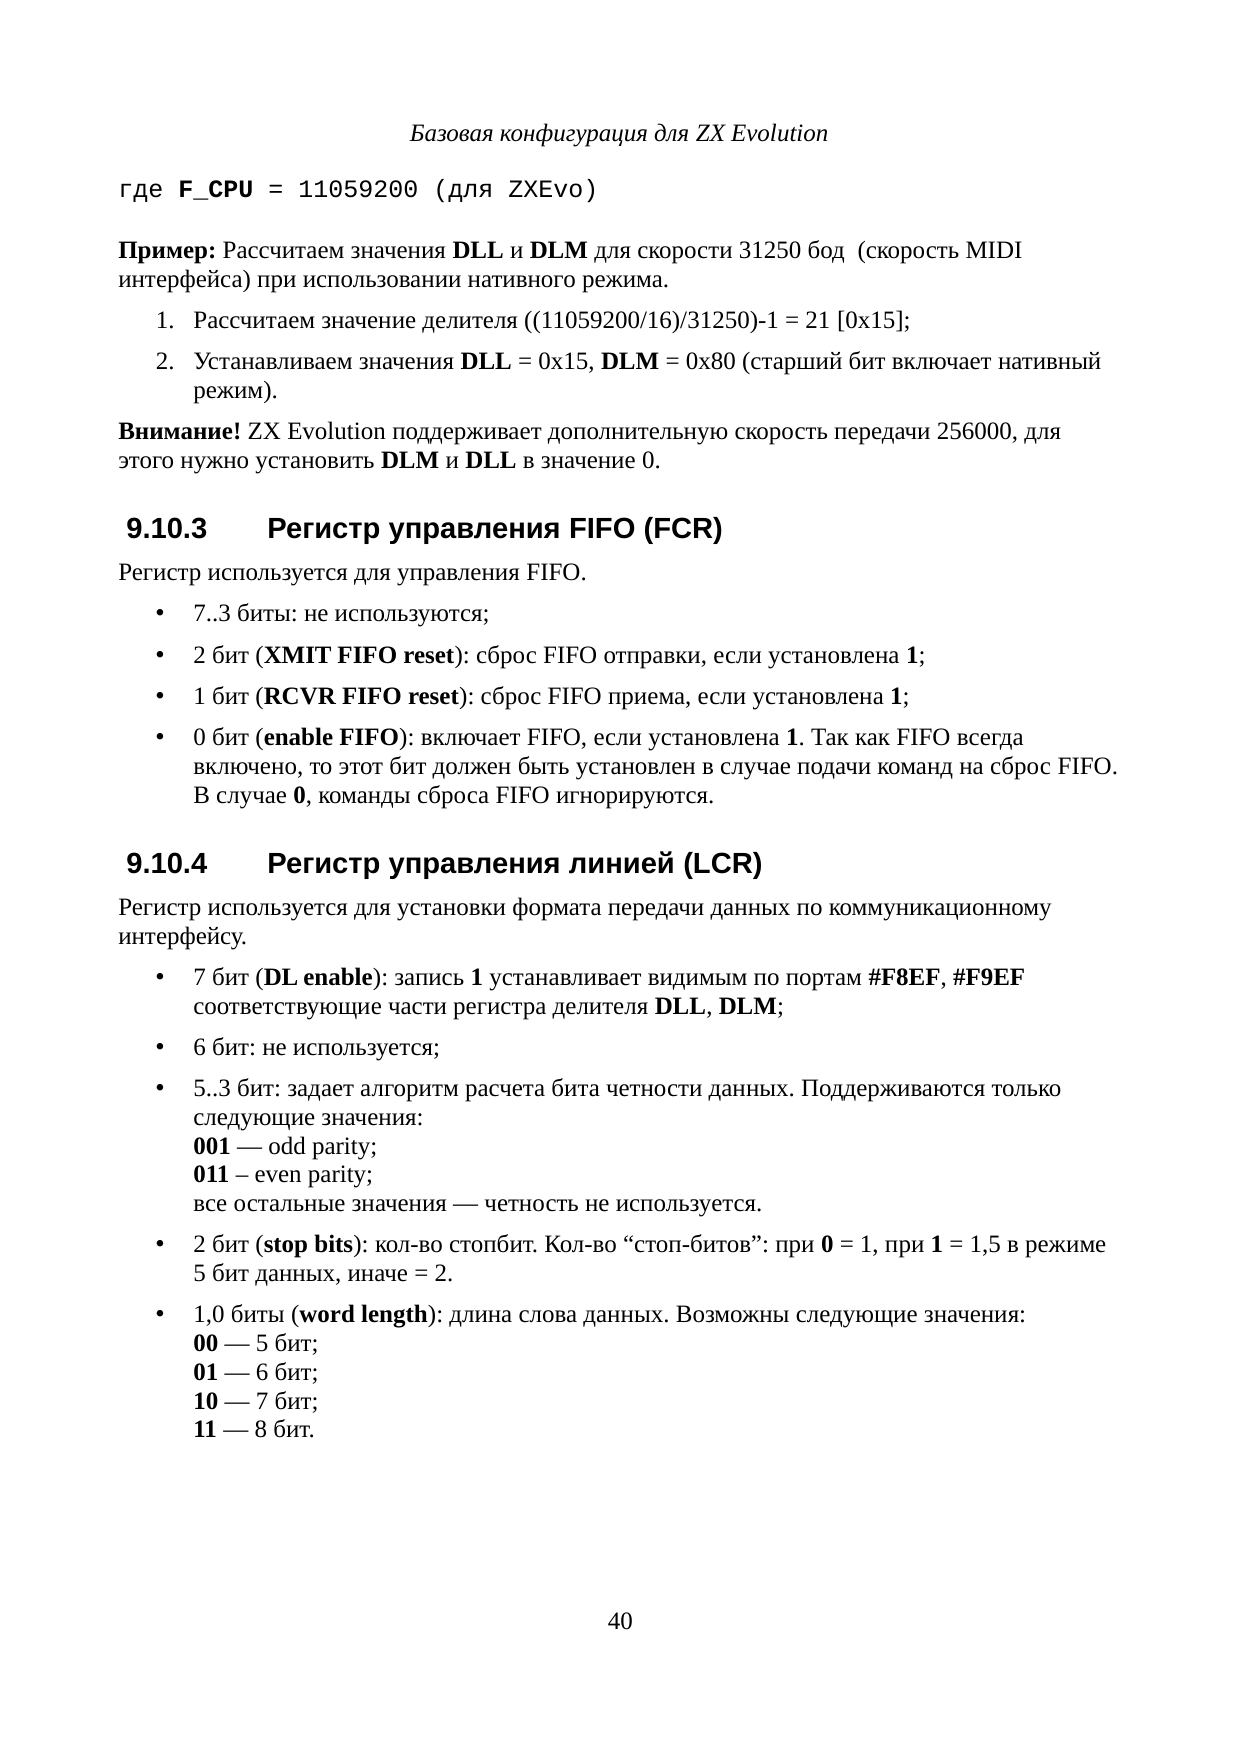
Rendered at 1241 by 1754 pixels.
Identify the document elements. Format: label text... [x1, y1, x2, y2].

list 1 бит (RCVR FIFO reset): сброс FIFO приема, если установлена 1; [156, 681, 1122, 710]
list Устанавливаем значения DLL = 0x15, DLM = 0x80 (старший бит включает нативный режим). [156, 346, 1122, 404]
list 0 бит (enable FIFO): включает FIFO, если установлена 1. Так как FIFO всегда включено, то этот бит должен быть установлен в случае подачи команд на сброс FIFO. В случае 0, команды сброса FIFO игнорируются. [156, 722, 1122, 808]
text Регистр используется для установки формата передачи данных по коммуникационному интерфейсу. [118, 892, 1122, 949]
list где F_CPU = 11059200 (для ZXEvo) [118, 177, 1122, 205]
subtitle Регистр управления FIFO (FCR) [118, 511, 1122, 545]
list 7 бит (DL enable): запись 1 устанавливает видимым по портам #F8EF, #F9EF соответствующие части регистра делителя DLL, DLM; [156, 962, 1122, 1019]
list 6 бит: не используется; [156, 1032, 1122, 1061]
list Рассчитаем значение делителя ((11059200/16)/31250)-1 = 21 [0x15]; [156, 305, 1122, 334]
list 7..3 биты: не используются; [156, 598, 1122, 627]
text Внимание! ZX Evolution поддерживает дополнительную скорость передачи 256000, для этого нужно установить DLM и DLL в значение 0. [118, 416, 1122, 474]
subtitle Регистр управления линией (LCR) [118, 846, 1122, 879]
list 1,0 биты (word length): длина слова данных. Возможны следующие значения: 00 — 5 бит; 01 — 6 бит; 10 — 7 бит; 11 — 8 бит. [156, 1299, 1122, 1443]
list 2 бит (stop bits): кол-во стопбит. Кол-во “стоп-битов”: при 0 = 1, при 1 = 1,5 в режиме 5 бит данных, иначе = 2. [156, 1229, 1122, 1287]
list 5..3 бит: задает алгоритм расчета бита четности данных. Поддерживаются только следующие значения: 001 — odd parity; 011 – even parity; все остальные значения — четность не используется. [156, 1073, 1122, 1217]
text Регистр используется для управления FIFO. [118, 557, 1122, 586]
text Пример: Рассчитаем значения DLL и DLM для скорости 31250 бод (скорость MIDI интерфейса) при использовании нативного режима. [118, 235, 1122, 292]
list 2 бит (XMIT FIFO reset): сброс FIFO отправки, если установлена 1; [156, 640, 1122, 668]
